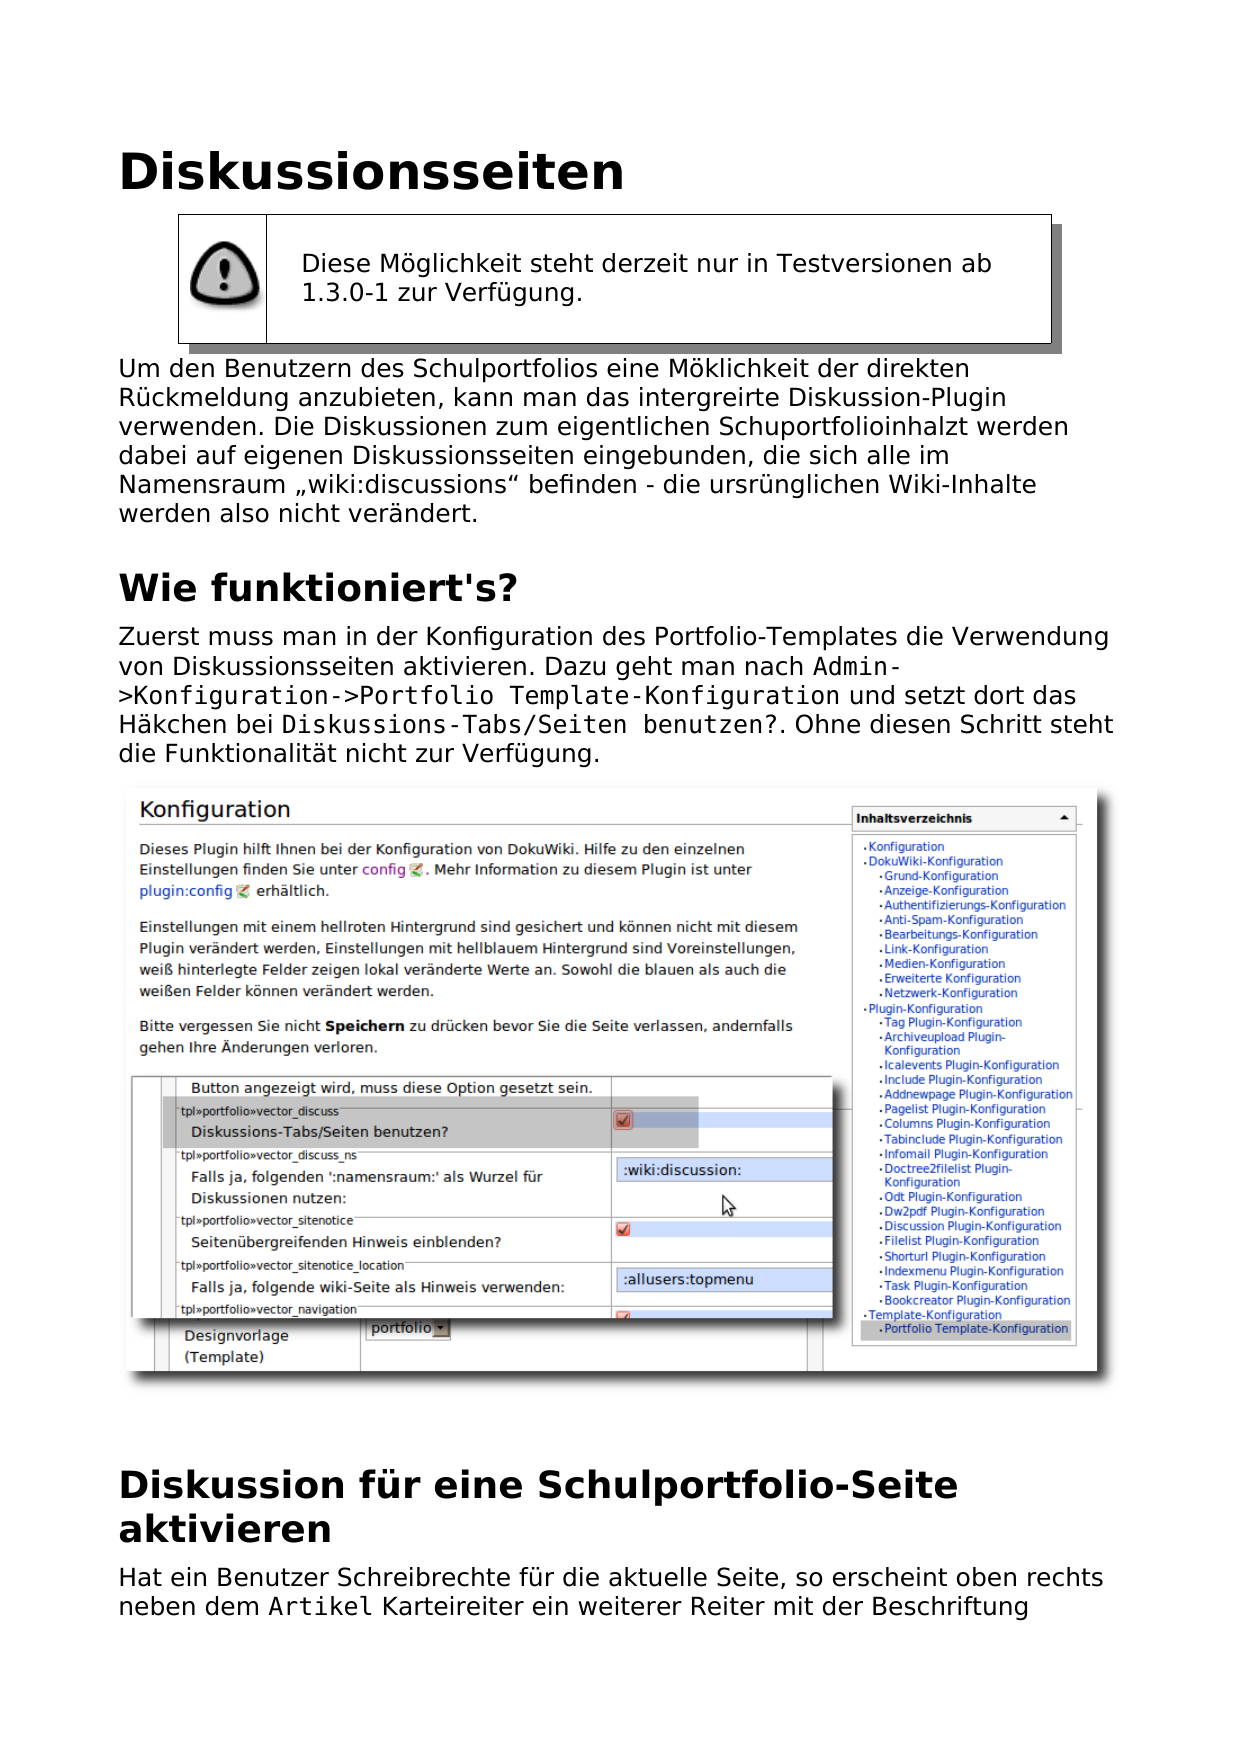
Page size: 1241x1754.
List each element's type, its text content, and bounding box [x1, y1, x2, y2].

table_header Diese Möglichkeit steht derzeit nur in Testversionen ab 1.3.0-1 zur Verfügung. [267, 215, 1051, 343]
picture [190, 237, 266, 313]
subtitle Wie funktioniert's? [118, 566, 1122, 610]
text Hat ein Benutzer Schreibrechte für die aktuelle Seite, so erscheint oben rechts neben dem Artikel Karteireiter ein weiterer Reiter mit der Beschriftung [118, 1563, 1122, 1622]
subtitle Diskussion für eine Schulportfolio-Seite aktivieren [118, 1463, 1122, 1551]
picture [118, 780, 1123, 1397]
text Um den Benutzern des Schulportfolios eine Möklichkeit der direkten Rückmeldung anzubieten, kann man das intergreirte Diskussion-Plugin verwenden. Die Diskussionen zum eigentlichen Schuportfolioinhalzt werden dabei auf eigenen Diskussionsseiten eingebunden, die sich alle im Namensraum „wiki:discussions“ befinden - die ursrünglichen Wiki-Inhalte werden also nicht verändert. [118, 354, 1122, 529]
subtitle Diskussionsseiten [118, 143, 1122, 201]
text Zuerst muss man in der Konfiguration des Portfolio-Templates die Verwendung von Diskussionsseiten aktivieren. Dazu geht man nach Admin->Konfiguration->Portfolio Template-Konfiguration und setzt dort das Häkchen bei Diskussions-Tabs/Seiten benutzen?. Ohne diesen Schritt steht die Funktionalität nicht zur Verfügung. [118, 622, 1122, 768]
table_header [179, 215, 266, 343]
